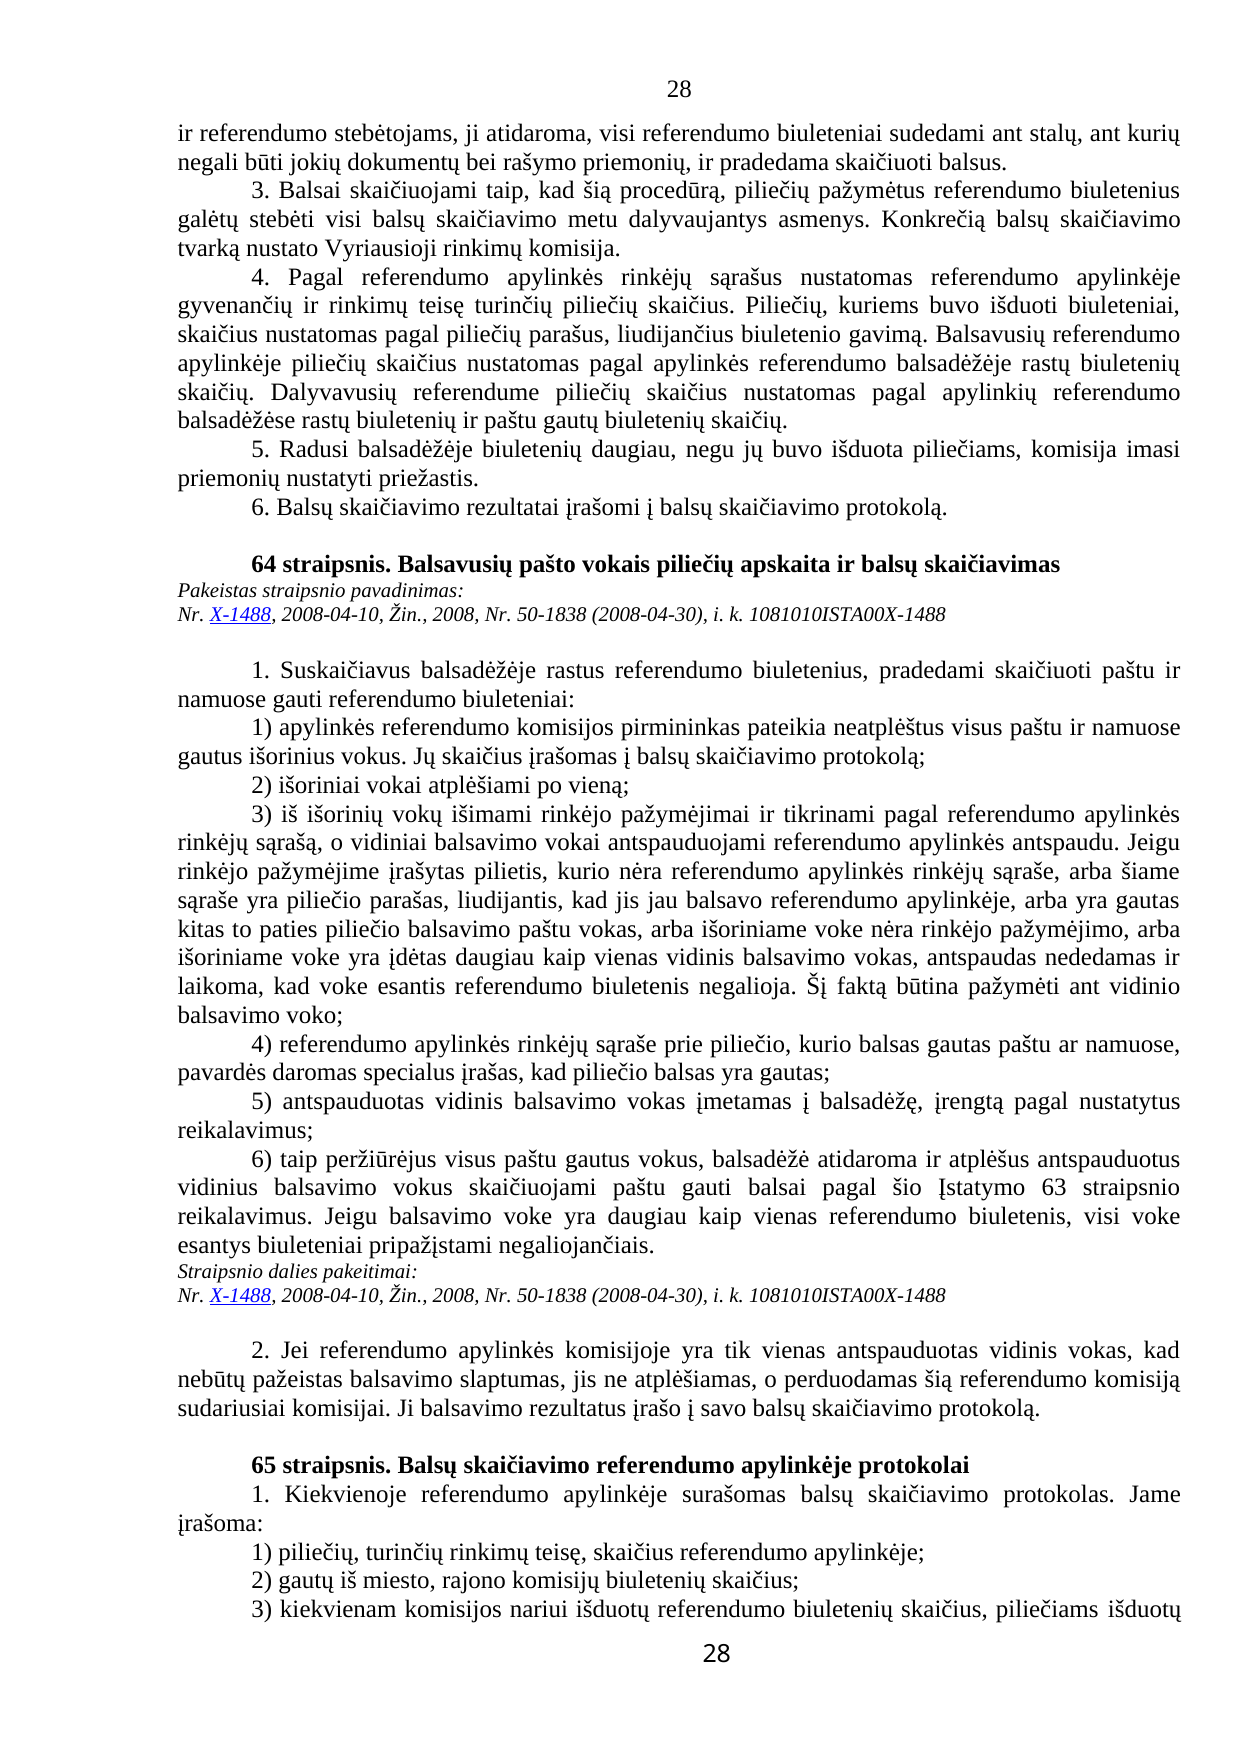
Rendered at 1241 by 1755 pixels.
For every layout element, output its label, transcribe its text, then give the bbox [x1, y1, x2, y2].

text Nr. X-1488, 2008-04-10, Žin., 2008, Nr. 50-1838 (2008-04-30), i. k. 1081010ISTA00X-1488 [177, 602, 1181, 626]
text 4) referendumo apylinkės rinkėjų sąraše prie piliečio, kurio balsas gautas paštu ar namuose, pavardės daromas specialus įrašas, kad piliečio balsas yra gautas; [177, 1029, 1181, 1086]
subtitle 64 straipsnis. Balsavusių pašto vokais piliečių apskaita ir balsų skaičiavimas [177, 549, 1181, 578]
text 4. Pagal referendumo apylinkės rinkėjų sąrašus nustatomas referendumo apylinkėje gyvenančių ir rinkimų teisę turinčių piliečių skaičius. Piliečių, kuriems buvo išduoti biuleteniai, skaičius nustatomas pagal piliečių parašus, liudijančius biuletenio gavimą. Balsavusių referendumo apylinkėje piliečių skaičius nustatomas pagal apylinkės referendumo balsadėžėje rastų biuletenių skaičių. Dalyvavusių referendume piliečių skaičius nustatomas pagal apylinkių referendumo balsadėžėse rastų biuletenių ir paštu gautų biuletenių skaičių. [177, 262, 1181, 434]
subtitle 65 straipsnis. Balsų skaičiavimo referendumo apylinkėje protokolai [177, 1451, 1181, 1479]
text Nr. X-1488, 2008-04-10, Žin., 2008, Nr. 50-1838 (2008-04-30), i. k. 1081010ISTA00X-1488 [177, 1283, 1181, 1307]
text 1. Suskaičiavus balsadėžėje rastus referendumo biuletenius, pradedami skaičiuoti paštu ir namuose gauti referendumo biuleteniai: [177, 655, 1181, 712]
text 5) antspauduotas vidinis balsavimo vokas įmetamas į balsadėžę, įrengtą pagal nustatytus reikalavimus; [177, 1086, 1181, 1144]
text 2) išoriniai vokai atplėšiami po vieną; [177, 770, 1181, 799]
text 3) iš išorinių vokų išimami rinkėjo pažymėjimai ir tikrinami pagal referendumo apylinkės rinkėjų sąrašą, o vidiniai balsavimo vokai antspauduojami referendumo apylinkės antspaudu. Jeigu rinkėjo pažymėjime įrašytas pilietis, kurio nėra referendumo apylinkės rinkėjų sąraše, arba šiame sąraše yra piliečio parašas, liudijantis, kad jis jau balsavo referendumo apylinkėje, arba yra gautas kitas to paties piliečio balsavimo paštu vokas, arba išoriniame voke nėra rinkėjo pažymėjimo, arba išoriniame voke yra įdėtas daugiau kaip vienas vidinis balsavimo vokas, antspaudas nededamas ir laikoma, kad voke esantis referendumo biuletenis negalioja. Šį faktą būtina pažymėti ant vidinio balsavimo voko; [177, 799, 1181, 1029]
text Straipsnio dalies pakeitimai: [177, 1259, 1181, 1283]
text 1) piliečių, turinčių rinkimų teisę, skaičius referendumo apylinkėje; [177, 1537, 1181, 1566]
text 1. Kiekvienoje referendumo apylinkėje surašomas balsų skaičiavimo protokolas. Jame įrašoma: [177, 1479, 1181, 1537]
text 3) kiekvienam komisijos nariui išduotų referendumo biuletenių skaičius, piliečiams išduotų [177, 1594, 1181, 1623]
text 1) apylinkės referendumo komisijos pirmininkas pateikia neatplėštus visus paštu ir namuose gautus išorinius vokus. Jų skaičius įrašomas į balsų skaičiavimo protokolą; [177, 712, 1181, 770]
text 6. Balsų skaičiavimo rezultatai įrašomi į balsų skaičiavimo protokolą. [177, 492, 1181, 521]
text 2. Jei referendumo apylinkės komisijoje yra tik vienas antspauduotas vidinis vokas, kad nebūtų pažeistas balsavimo slaptumas, jis ne atplėšiamas, o perduodamas šią referendumo komisiją sudariusiai komisijai. Ji balsavimo rezultatus įrašo į savo balsų skaičiavimo protokolą. [177, 1336, 1181, 1422]
text Pakeistas straipsnio pavadinimas: [177, 578, 1181, 602]
text 5. Radusi balsadėžėje biuletenių daugiau, negu jų buvo išduota piliečiams, komisija imasi priemonių nustatyti priežastis. [177, 434, 1181, 492]
text 6) taip peržiūrėjus visus paštu gautus vokus, balsadėžė atidaroma ir atplėšus antspauduotus vidinius balsavimo vokus skaičiuojami paštu gauti balsai pagal šio Įstatymo 63 straipsnio reikalavimus. Jeigu balsavimo voke yra daugiau kaip vienas referendumo biuletenis, visi voke esantys biuleteniai pripažįstami negaliojančiais. [177, 1144, 1181, 1259]
text ir referendumo stebėtojams, ji atidaroma, visi referendumo biuleteniai sudedami ant stalų, ant kurių negali būti jokių dokumentų bei rašymo priemonių, ir pradedama skaičiuoti balsus. [177, 118, 1181, 176]
text 3. Balsai skaičiuojami taip, kad šią procedūrą, piliečių pažymėtus referendumo biuletenius galėtų stebėti visi balsų skaičiavimo metu dalyvaujantys asmenys. Konkrečią balsų skaičiavimo tvarką nustato Vyriausioji rinkimų komisija. [177, 176, 1181, 262]
text 2) gautų iš miesto, rajono komisijų biuletenių skaičius; [177, 1566, 1181, 1594]
